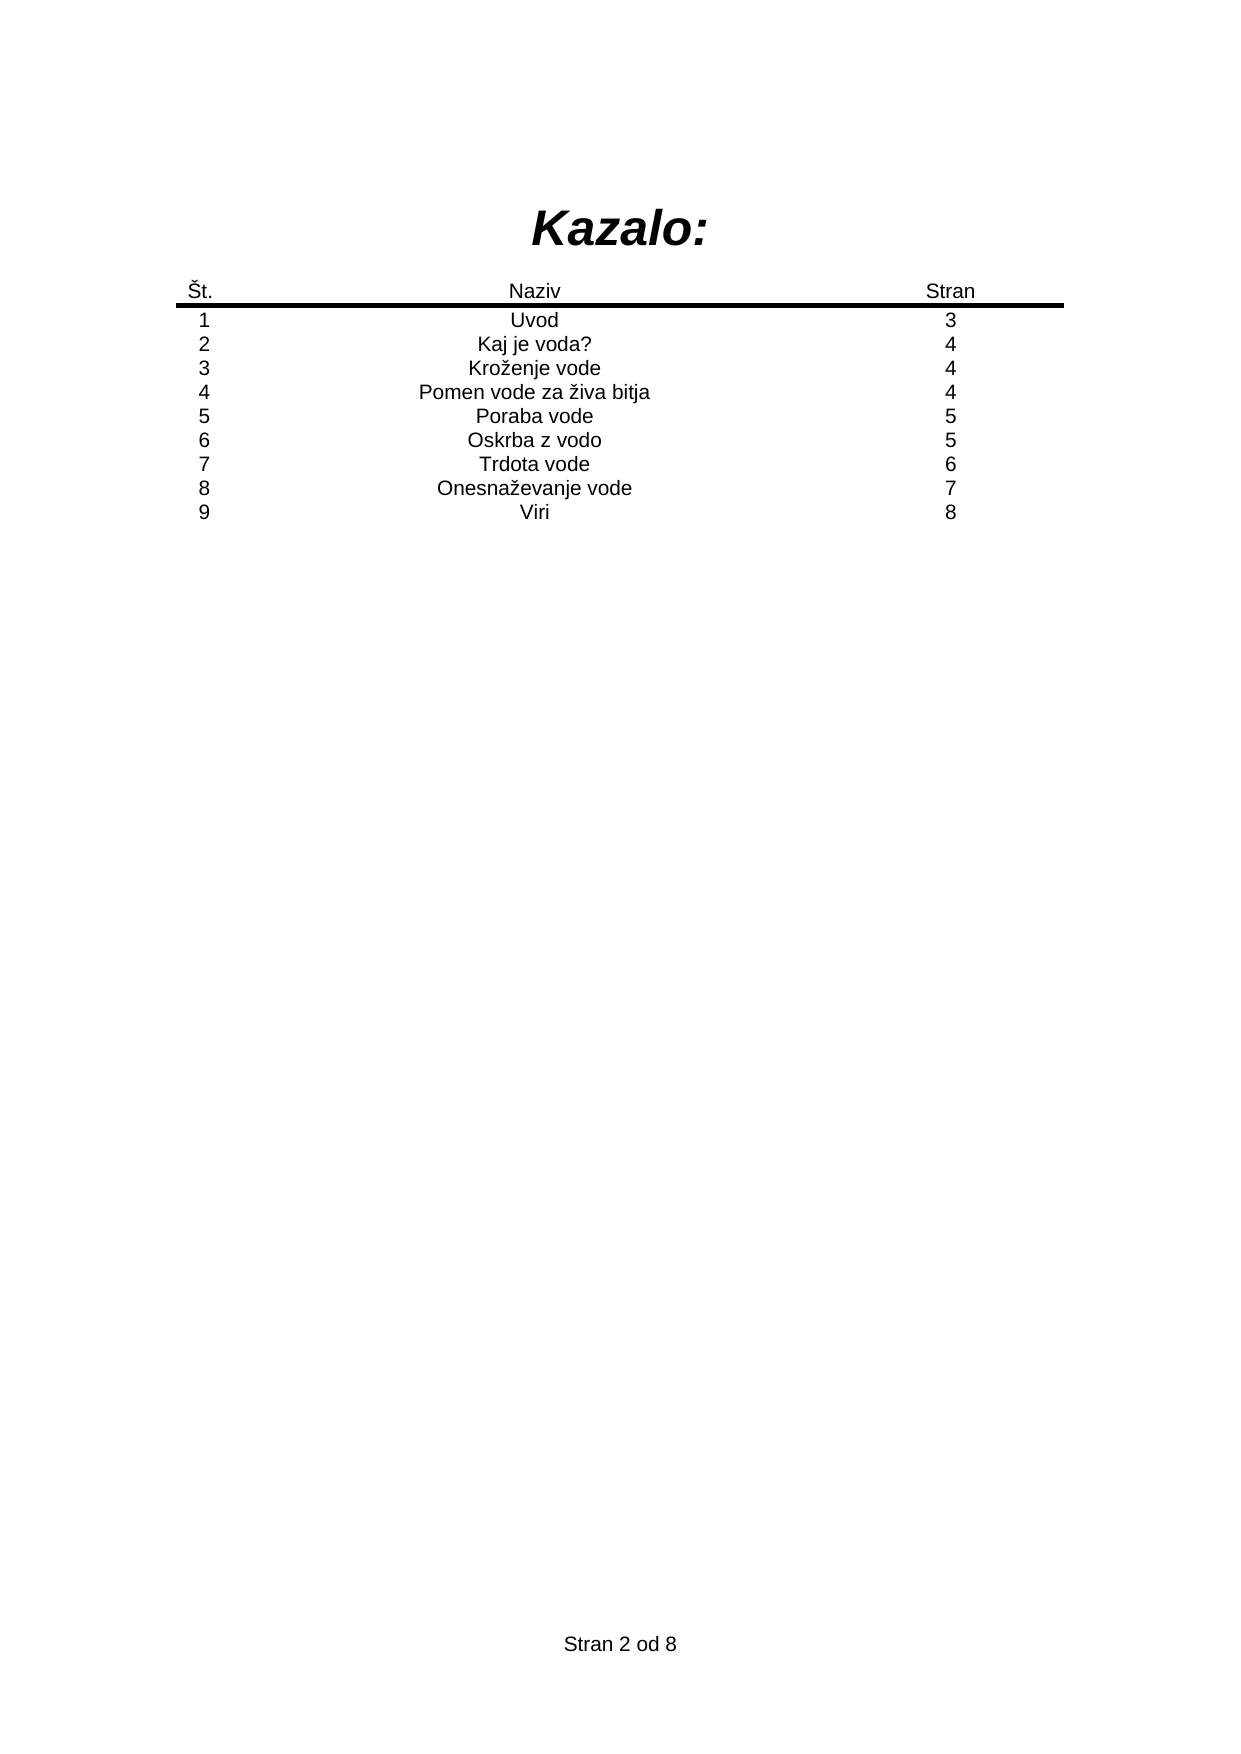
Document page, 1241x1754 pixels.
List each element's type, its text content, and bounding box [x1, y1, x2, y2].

table_cell Poraba vode [232, 404, 837, 428]
table_cell 3 [837, 308, 1064, 332]
table_cell 7 [176, 452, 232, 476]
table_cell 8 [176, 476, 232, 500]
table_header Naziv [232, 279, 837, 303]
table_cell 5 [176, 404, 232, 428]
table_cell 1 [176, 308, 232, 332]
table_cell 2 [176, 332, 232, 356]
table_cell 8 [837, 500, 1064, 524]
table_cell 4 [837, 380, 1064, 404]
table_cell 6 [176, 428, 232, 452]
table_cell Pomen vode za živa bitja [232, 380, 837, 404]
table_cell 3 [176, 356, 232, 380]
table_cell Uvod [232, 308, 837, 332]
table_header Št. [176, 279, 232, 303]
table_cell Kaj je voda? [232, 332, 837, 356]
table_cell 4 [176, 380, 232, 404]
table_cell 5 [837, 428, 1064, 452]
text Kazalo: [187, 198, 1053, 255]
table_cell Kroženje vode [232, 356, 837, 380]
table_cell Onesnaževanje vode [232, 476, 837, 500]
table_cell 4 [837, 332, 1064, 356]
table_cell 9 [176, 500, 232, 524]
table_cell 4 [837, 356, 1064, 380]
table_cell Oskrba z vodo [232, 428, 837, 452]
table_header Stran [837, 279, 1064, 303]
table_cell Trdota vode [232, 452, 837, 476]
table_cell Viri [232, 500, 837, 524]
table_cell 6 [837, 452, 1064, 476]
table_cell 7 [837, 476, 1064, 500]
table_cell 5 [837, 404, 1064, 428]
